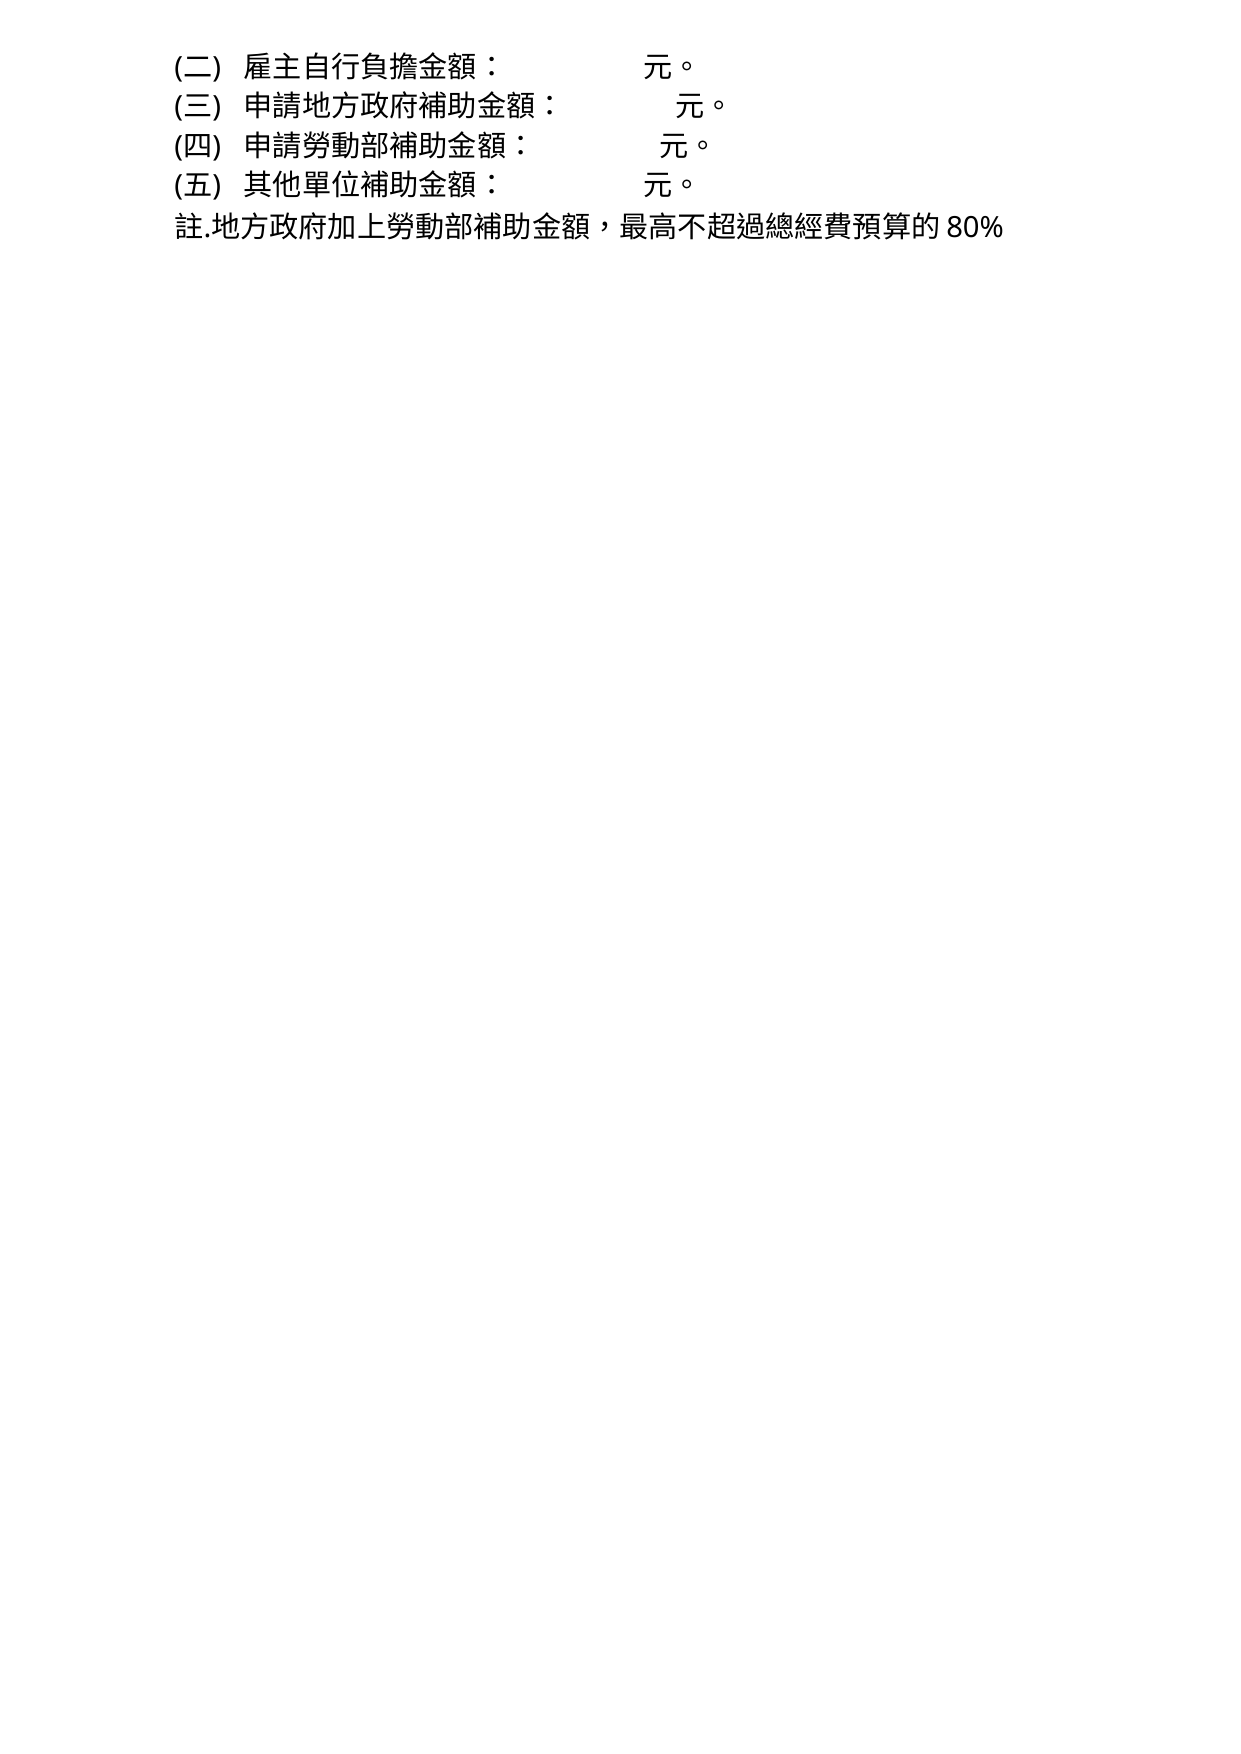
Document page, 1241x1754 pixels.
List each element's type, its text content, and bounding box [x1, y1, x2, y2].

text (四) 申請勞動部補助金額： 元。 [174, 124, 1116, 164]
text (二) 雇主自行負擔金額： 元。 [174, 45, 1116, 85]
text 註.地方政府加上勞動部補助金額，最高不超過總經費預算的80% [174, 204, 1116, 245]
text (五) 其他單位補助金額： 元。 [174, 164, 1116, 204]
text (三) 申請地方政府補助金額： 元。 [174, 85, 1116, 124]
